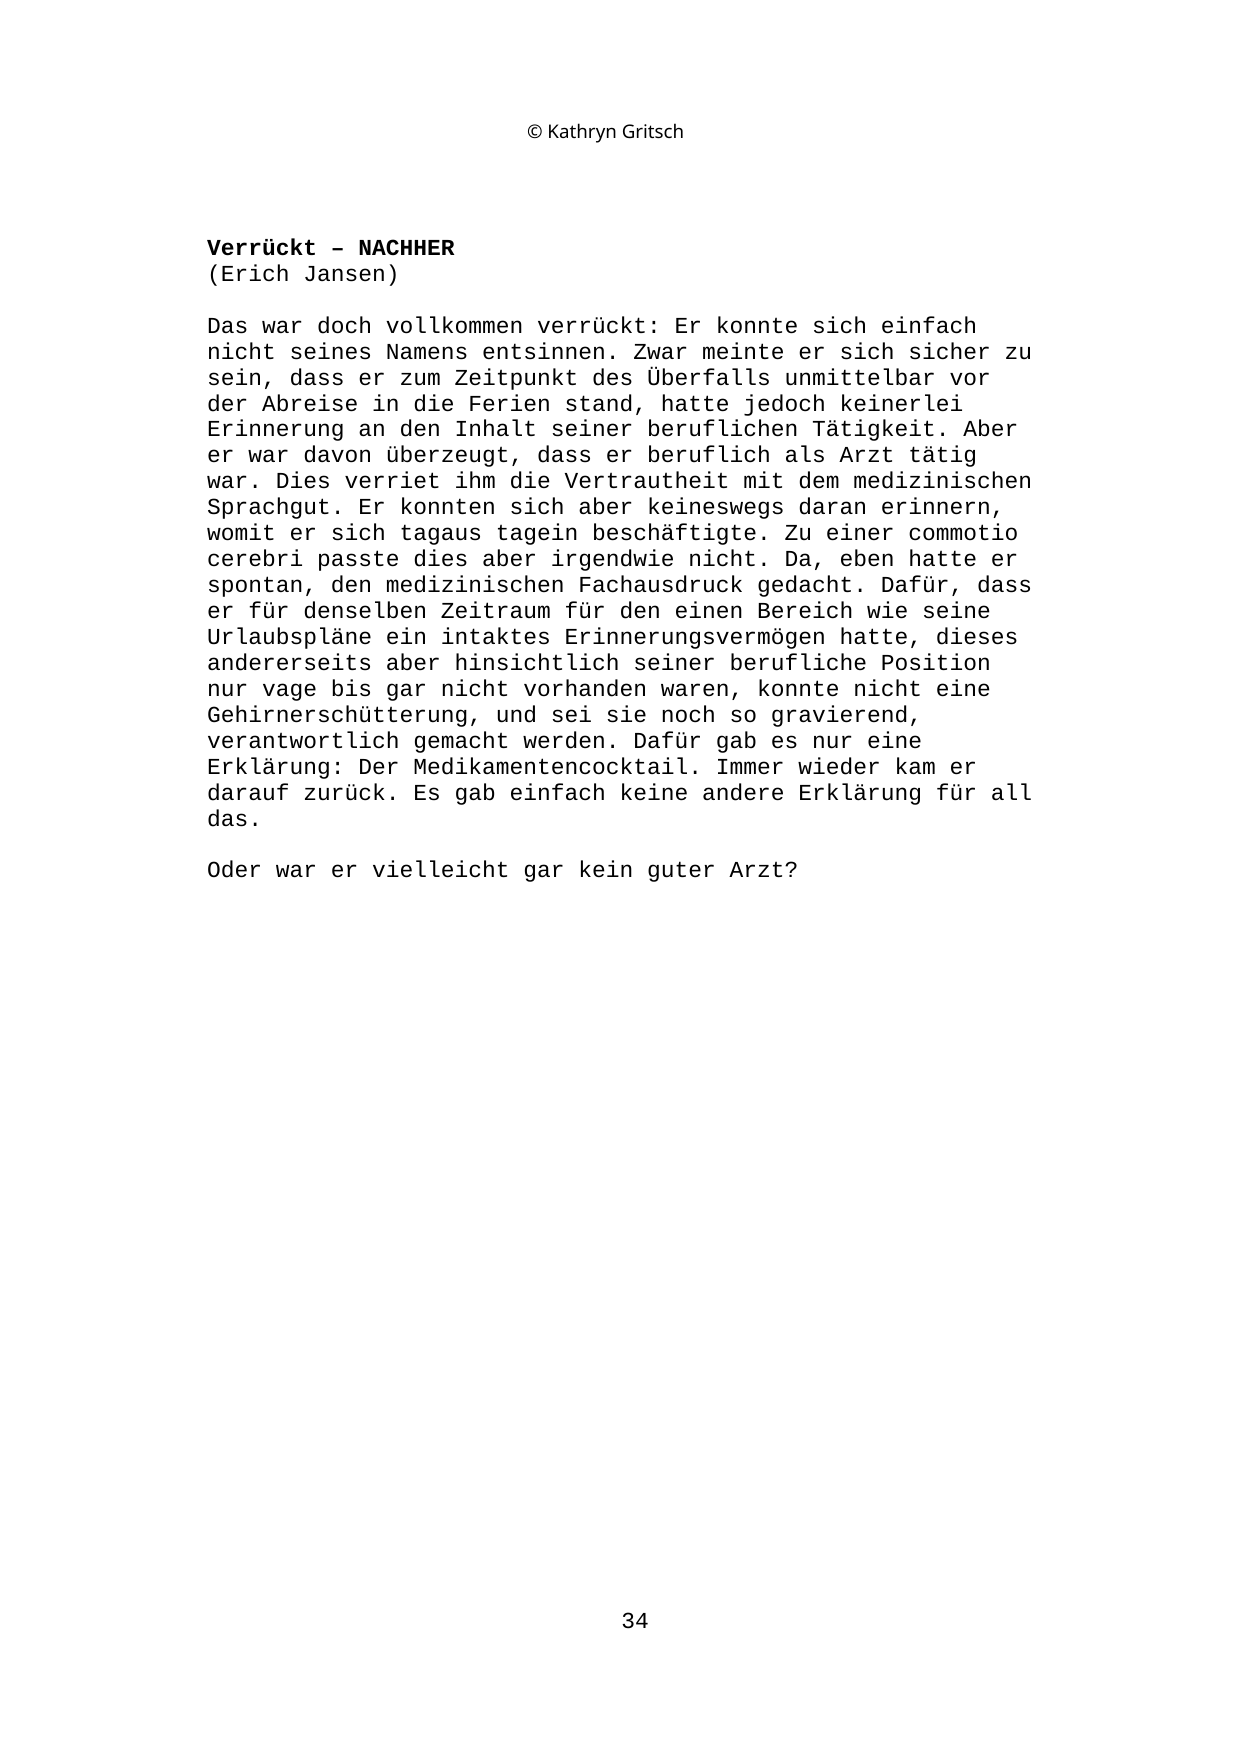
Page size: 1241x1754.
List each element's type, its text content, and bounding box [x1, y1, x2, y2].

text (Erich Jansen) [207, 262, 1034, 288]
text Oder war er vielleicht gar kein guter Arzt? [207, 859, 1034, 885]
text Das war doch vollkommen verrückt: Er konnte sich einfach nicht seines Namens entsinnen. Zwar meinte er sich sicher zu sein, dass er zum Zeitpunkt des Überfalls unmittelbar vor der Abreise in die Ferien stand, hatte jedoch keinerlei Erinnerung an den Inhalt seiner beruflichen Tätigkeit. Aber er war davon überzeugt, dass er beruflich als Arzt tätig war. Dies verriet ihm die Vertrautheit mit dem medizinischen Sprachgut. Er konnten sich aber keineswegs daran erinnern, womit er sich tagaus tagein beschäftigte. Zu einer commotio cerebri passte dies aber irgendwie nicht. Da, eben hatte er spontan, den medizinischen Fachausdruck gedacht. Dafür, dass er für denselben Zeitraum für den einen Bereich wie seine Urlaubspläne ein intaktes Erinnerungsvermögen hatte, dieses andererseits aber hinsichtlich seiner berufliche Position nur vage bis gar nicht vorhanden waren, konnte nicht eine Gehirnerschütterung, und sei sie noch so gravierend, verantwortlich gemacht werden. Dafür gab es nur eine Erklärung: Der Medikamentencocktail. Immer wieder kam er darauf zurück. Es gab einfach keine andere Erklärung für all das. [207, 314, 1034, 833]
text Verrückt – NACHHER [207, 236, 1034, 262]
